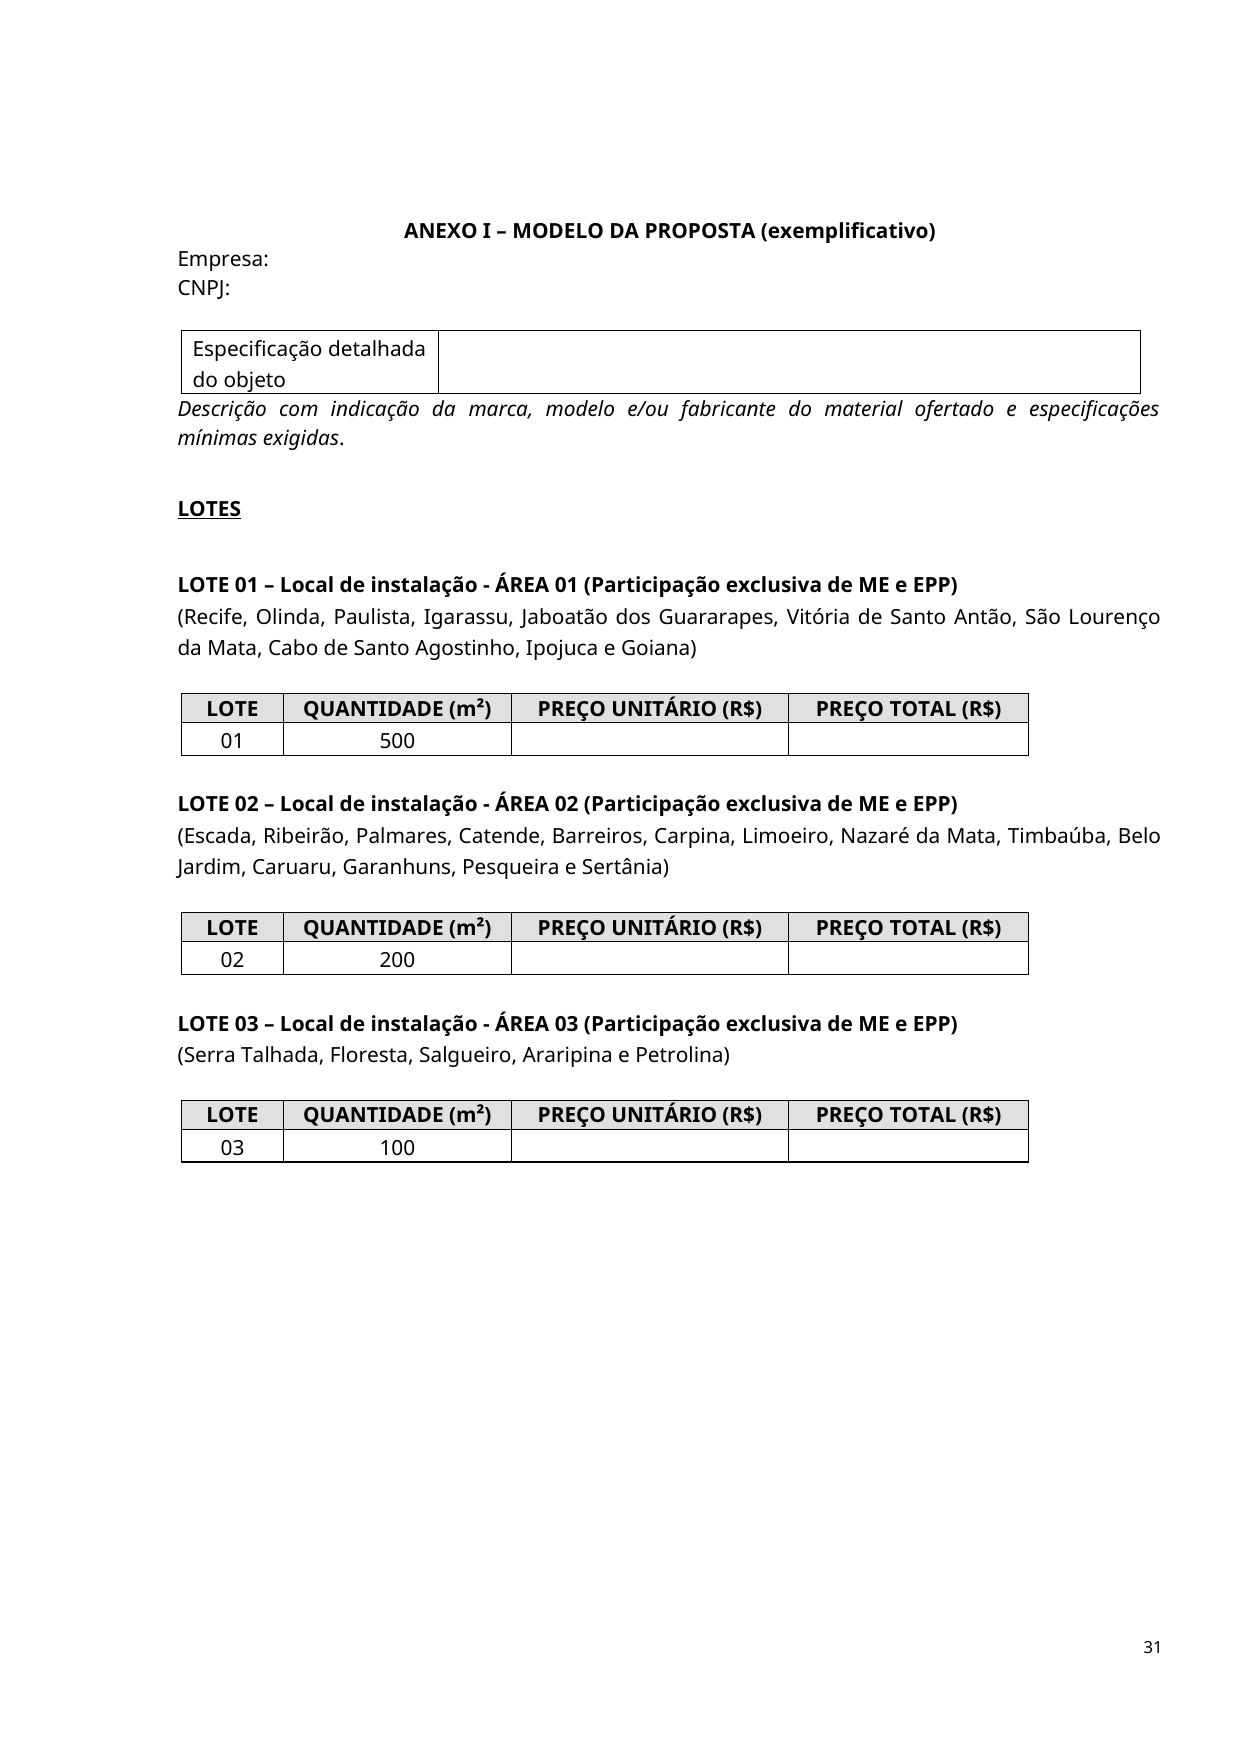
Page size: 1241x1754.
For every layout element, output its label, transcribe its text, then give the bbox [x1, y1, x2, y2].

table_cell 500 [284, 723, 511, 754]
text (Serra Talhada, Floresta, Salgueiro, Araripina e Petrolina) [177, 1037, 1162, 1068]
table_header PREÇO TOTAL (R$) [789, 1101, 1028, 1129]
table_cell [512, 1130, 788, 1161]
text CNPJ: [177, 273, 1162, 301]
table_cell [789, 1130, 1028, 1161]
table_cell [512, 942, 788, 973]
table_cell 03 [182, 1130, 283, 1161]
table_header QUANTIDADE (m²) [284, 1101, 511, 1129]
table_header QUANTIDADE (m²) [284, 913, 511, 941]
table_cell 02 [182, 942, 283, 973]
text LOTE 01 – Local de instalação - ÁREA 01 (Participação exclusiva de ME e EPP) [177, 568, 1162, 599]
table_header PREÇO TOTAL (R$) [789, 694, 1028, 722]
table_header LOTE [182, 1101, 283, 1129]
text LOTE 02 – Local de instalação - ÁREA 02 (Participação exclusiva de ME e EPP) [177, 787, 1162, 818]
table_header PREÇO UNITÁRIO (R$) [512, 1101, 788, 1129]
text Empresa: [177, 244, 1162, 273]
table_cell [789, 723, 1028, 754]
text (Escada, Ribeirão, Palmares, Catende, Barreiros, Carpina, Limoeiro, Nazaré da Mata, Timbaúba, Belo Jardim, Caruaru, Garanhuns, Pesqueira e Sertânia) [177, 818, 1162, 881]
table_header PREÇO UNITÁRIO (R$) [512, 913, 788, 941]
table_cell [789, 942, 1028, 973]
table_header [439, 331, 1140, 393]
text (Recife, Olinda, Paulista, Igarassu, Jaboatão dos Guararapes, Vitória de Santo Antão, São Lourenço da Mata, Cabo de Santo Agostinho, Ipojuca e Goiana) [177, 599, 1162, 661]
table_header Especificação detalhada do objeto [182, 331, 438, 393]
table_cell 01 [182, 723, 283, 754]
table_header LOTE [182, 694, 283, 722]
table_header PREÇO TOTAL (R$) [789, 913, 1028, 941]
table_header PREÇO UNITÁRIO (R$) [512, 694, 788, 722]
table_cell 200 [284, 942, 511, 973]
table_header LOTE [182, 913, 283, 941]
text ANEXO I – MODELO DA PROPOSTA (exemplificativo) [177, 216, 1162, 244]
text LOTE 03 – Local de instalação - ÁREA 03 (Participação exclusiva de ME e EPP) [177, 1006, 1162, 1037]
table_header QUANTIDADE (m²) [284, 694, 511, 722]
text Descrição com indicação da marca, modelo e/ou fabricante do material ofertado e especificações mínimas exigidas. [177, 394, 1162, 451]
table_cell [512, 723, 788, 754]
table_cell 100 [284, 1130, 511, 1161]
text LOTES [177, 494, 1162, 522]
